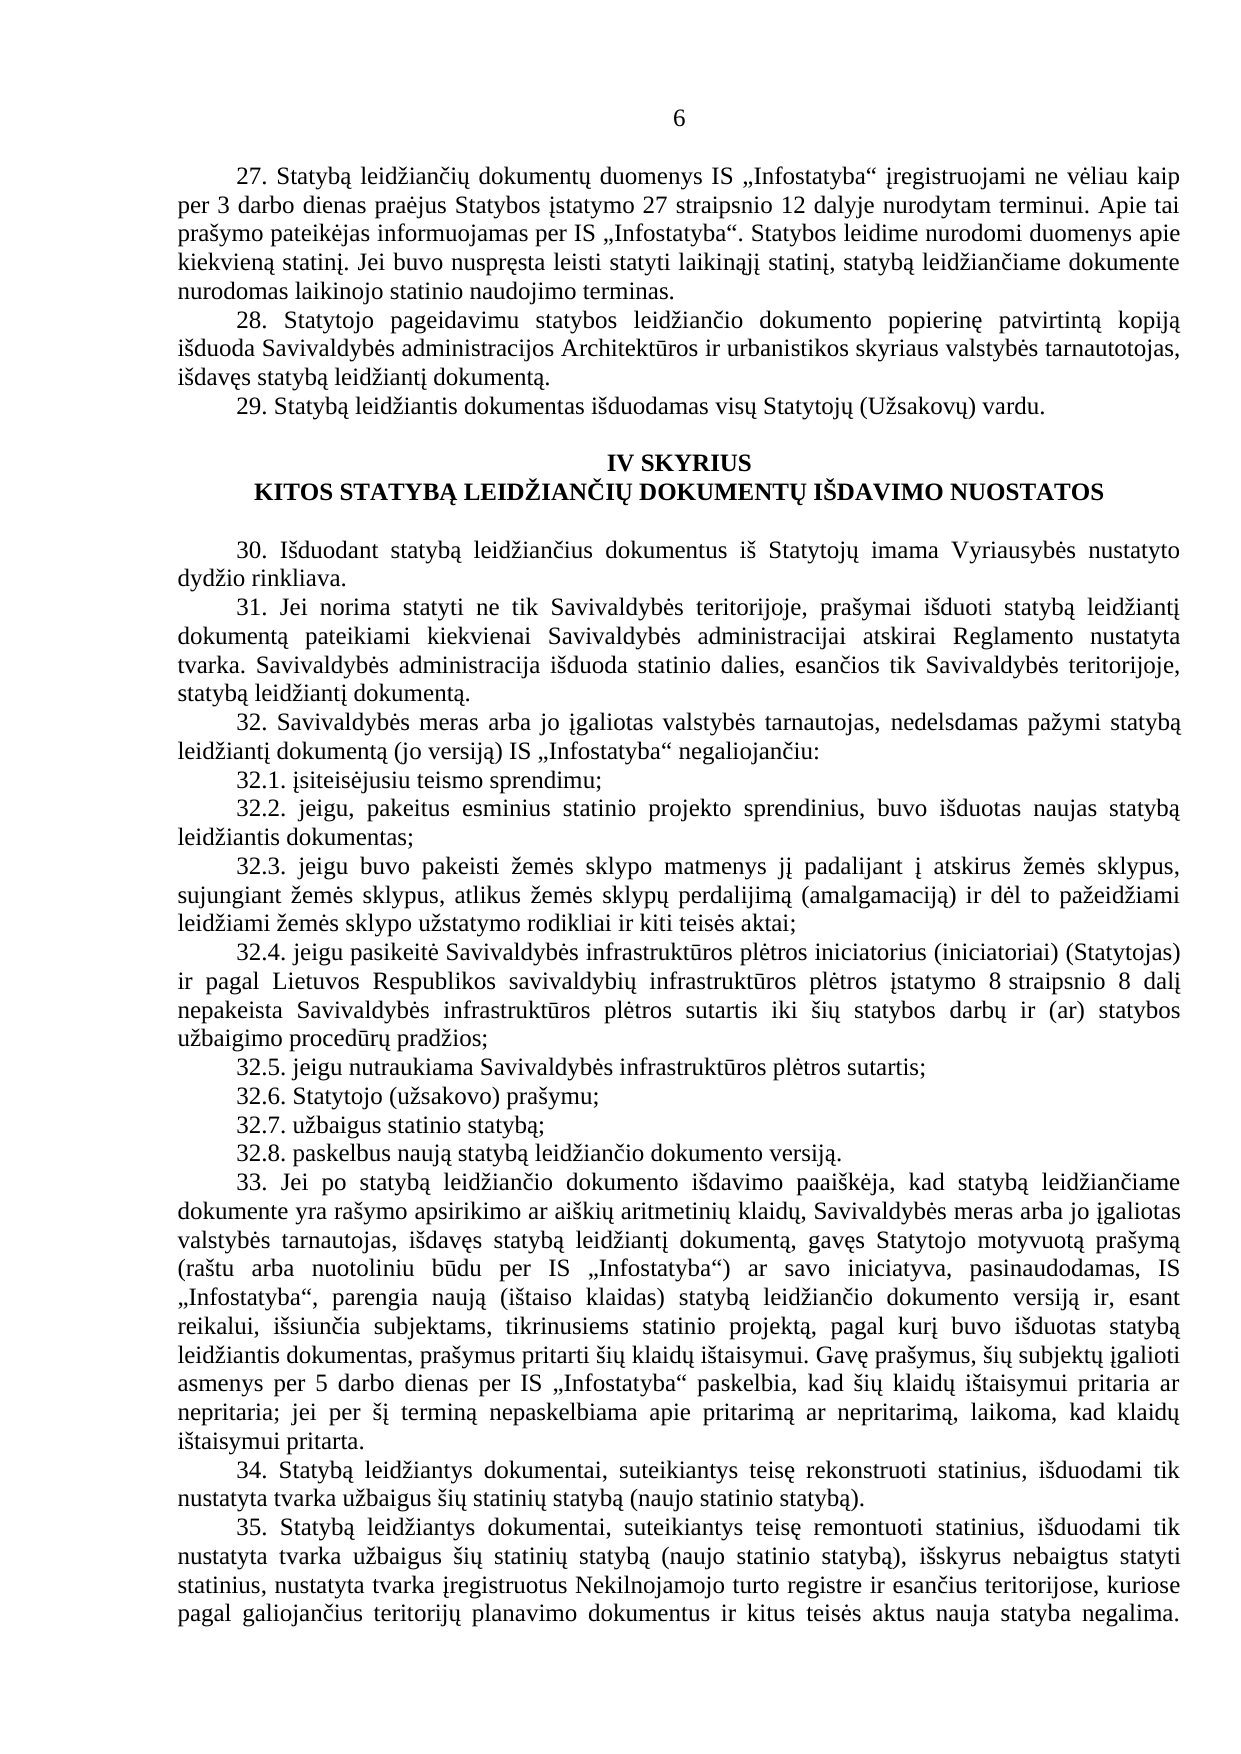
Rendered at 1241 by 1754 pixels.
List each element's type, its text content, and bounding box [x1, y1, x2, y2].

text 31. Jei norima statyti ne tik Savivaldybės teritorijoje, prašymai išduoti statybą leidžiantį dokumentą pateikiami kiekvienai Savivaldybės administracijai atskirai Reglamento nustatyta tvarka. Savivaldybės administracija išduoda statinio dalies, esančios tik Savivaldybės teritorijoje, statybą leidžiantį dokumentą. [177, 592, 1181, 707]
text 32.4. jeigu pasikeitė Savivaldybės infrastruktūros plėtros iniciatorius (iniciatoriai) (Statytojas) ir pagal Lietuvos Respublikos savivaldybių infrastruktūros plėtros įstatymo 8 straipsnio 8 dalį nepakeista Savivaldybės infrastruktūros plėtros sutartis iki šių statybos darbų ir (ar) statybos užbaigimo procedūrų pradžios; [177, 937, 1181, 1052]
text 30. Išduodant statybą leidžiančius dokumentus iš Statytojų imama Vyriausybės nustatyto dydžio rinkliava. [177, 535, 1181, 592]
text 32.5. jeigu nutraukiama Savivaldybės infrastruktūros plėtros sutartis; [177, 1052, 1181, 1081]
text 28. Statytojo pageidavimu statybos leidžiančio dokumento popierinę patvirtintą kopiją išduoda Savivaldybės administracijos Architektūros ir urbanistikos skyriaus valstybės tarnautotojas, išdavęs statybą leidžiantį dokumentą. [177, 305, 1181, 391]
text IV SKYRIUS KITOS STATYBĄ LEIDŽIANČIŲ DOKUMENTŲ IŠDAVIMO NUOSTATOS [177, 448, 1181, 506]
text 32.1. įsiteisėjusiu teismo sprendimu; [177, 765, 1181, 793]
text 27. Statybą leidžiančių dokumentų duomenys IS „Infostatyba“ įregistruojami ne vėliau kaip per 3 darbo dienas praėjus Statybos įstatymo 27 straipsnio 12 dalyje nurodytam terminui. Apie tai prašymo pateikėjas informuojamas per IS „Infostatyba“. Statybos leidime nurodomi duomenys apie kiekvieną statinį. Jei buvo nuspręsta leisti statyti laikinąjį statinį, statybą leidžiančiame dokumente nurodomas laikinojo statinio naudojimo terminas. [177, 161, 1181, 305]
text 32.6. Statytojo (užsakovo) prašymu; [177, 1081, 1181, 1110]
text 34. Statybą leidžiantys dokumentai, suteikiantys teisę rekonstruoti statinius, išduodami tik nustatyta tvarka užbaigus šių statinių statybą (naujo statinio statybą). [177, 1455, 1181, 1512]
text 32.7. užbaigus statinio statybą; [177, 1110, 1181, 1138]
text 32.2. jeigu, pakeitus esminius statinio projekto sprendinius, buvo išduotas naujas statybą leidžiantis dokumentas; [177, 793, 1181, 851]
text 32. Savivaldybės meras arba jo įgaliotas valstybės tarnautojas, nedelsdamas pažymi statybą leidžiantį dokumentą (jo versiją) IS „Infostatyba“ negaliojančiu: [177, 707, 1181, 765]
text 32.3. jeigu buvo pakeisti žemės sklypo matmenys jį padalijant į atskirus žemės sklypus, sujungiant žemės sklypus, atlikus žemės sklypų perdalijimą (amalgamaciją) ir dėl to pažeidžiami leidžiami žemės sklypo užstatymo rodikliai ir kiti teisės aktai; [177, 851, 1181, 937]
text 32.8. paskelbus naują statybą leidžiančio dokumento versiją. [177, 1138, 1181, 1167]
text 35. Statybą leidžiantys dokumentai, suteikiantys teisę remontuoti statinius, išduodami tik nustatyta tvarka užbaigus šių statinių statybą (naujo statinio statybą), išskyrus nebaigtus statyti statinius, nustatyta tvarka įregistruotus Nekilnojamojo turto registre ir esančius teritorijose, kuriose pagal galiojančius teritorijų planavimo dokumentus ir kitus teisės aktus nauja statyba negalima. [177, 1512, 1181, 1627]
text 29. Statybą leidžiantis dokumentas išduodamas visų Statytojų (Užsakovų) vardu. [177, 391, 1181, 420]
text 33. Jei po statybą leidžiančio dokumento išdavimo paaiškėja, kad statybą leidžiančiame dokumente yra rašymo apsirikimo ar aiškių aritmetinių klaidų, Savivaldybės meras arba jo įgaliotas valstybės tarnautojas, išdavęs statybą leidžiantį dokumentą, gavęs Statytojo motyvuotą prašymą (raštu arba nuotoliniu būdu per IS „Infostatyba“) ar savo iniciatyva, pasinaudodamas, IS „Infostatyba“, parengia naują (ištaiso klaidas) statybą leidžiančio dokumento versiją ir, esant reikalui, išsiunčia subjektams, tikrinusiems statinio projektą, pagal kurį buvo išduotas statybą leidžiantis dokumentas, prašymus pritarti šių klaidų ištaisymui. Gavę prašymus, šių subjektų įgalioti asmenys per 5 darbo dienas per IS „Infostatyba“ paskelbia, kad šių klaidų ištaisymui pritaria ar nepritaria; jei per šį terminą nepaskelbiama apie pritarimą ar nepritarimą, laikoma, kad klaidų ištaisymui pritarta. [177, 1167, 1181, 1455]
